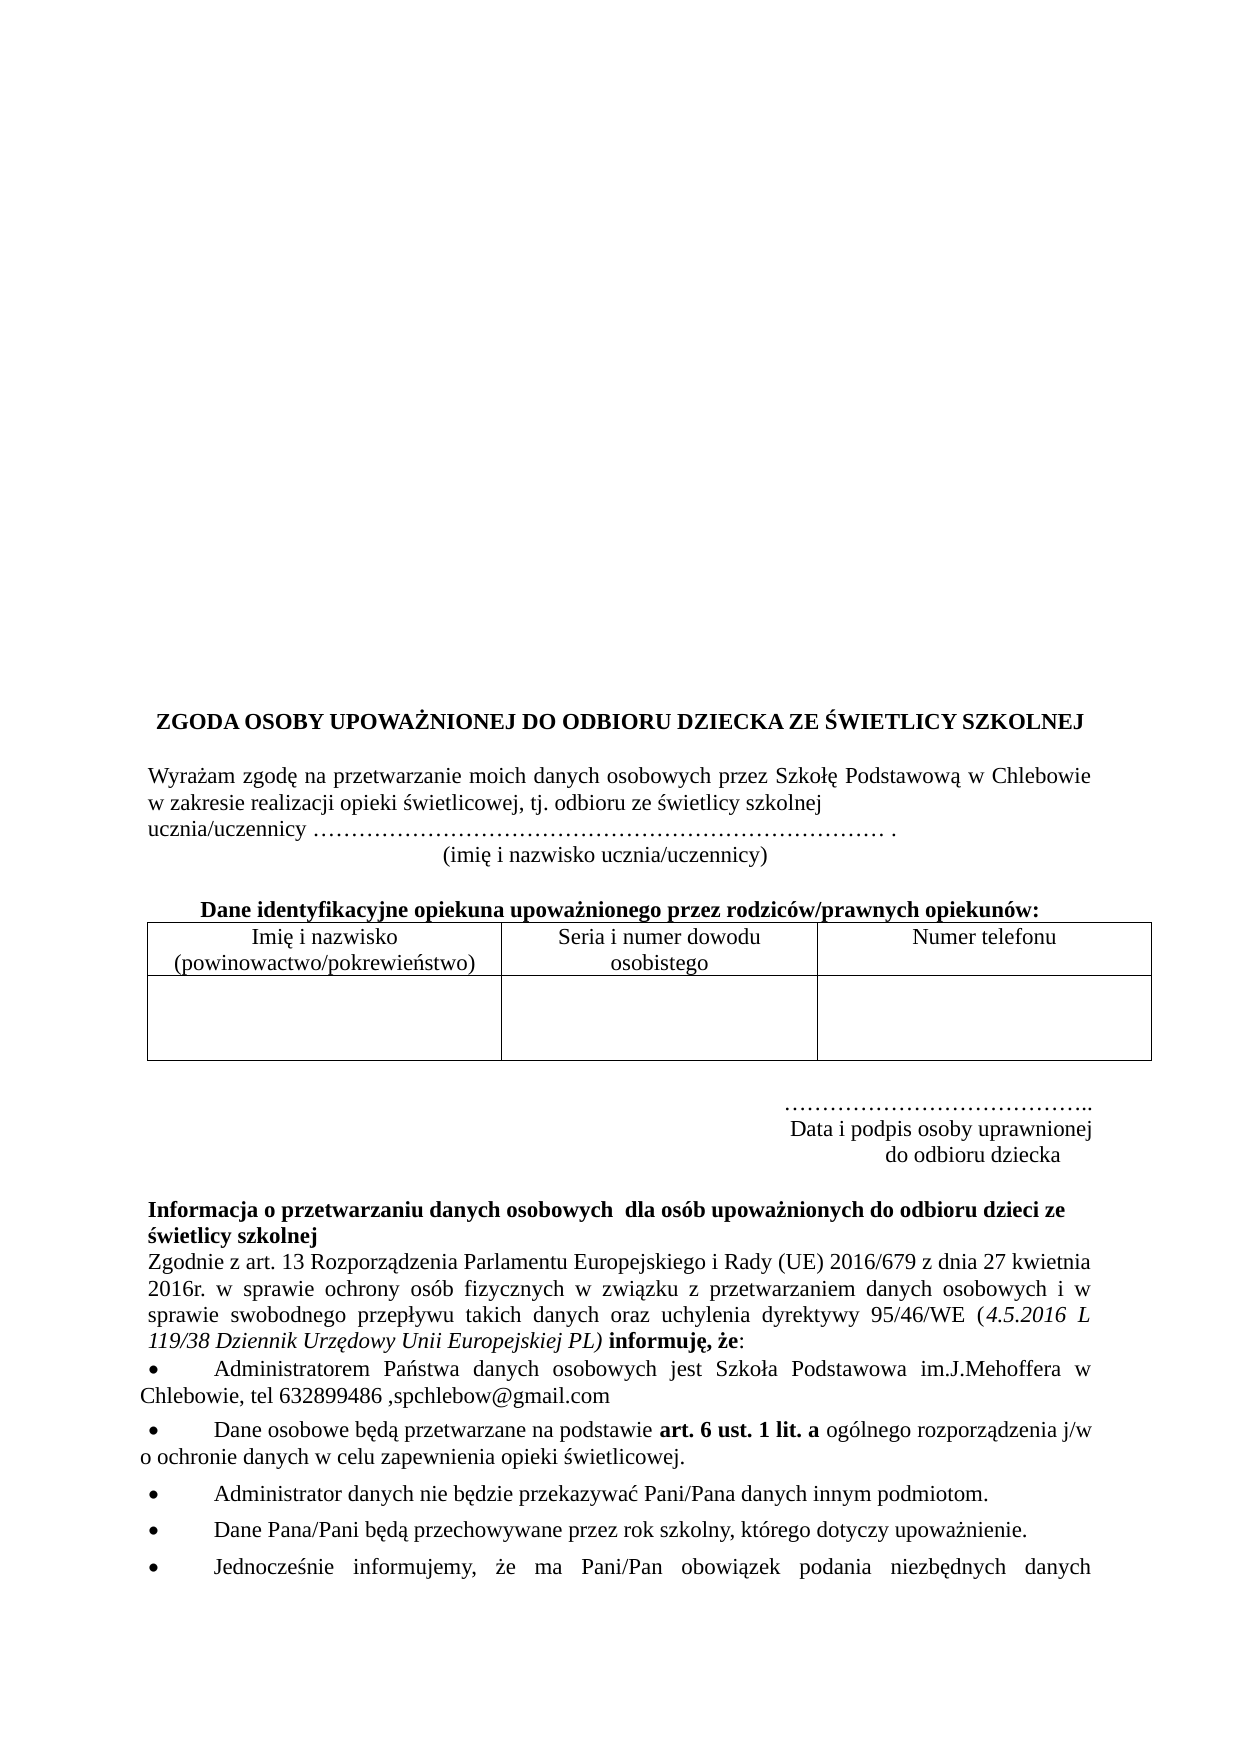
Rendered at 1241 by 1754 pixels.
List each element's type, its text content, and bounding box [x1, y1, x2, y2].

table_header Imię i nazwisko (powinowactwo/pokrewieństwo) [148, 923, 501, 975]
table_cell [818, 976, 1151, 1060]
list Administratorem Państwa danych osobowych jest Szkoła Podstawowa im.J.Mehoffera w Chlebowie, tel 632899486 ,spchlebow@gmail.com [140, 1354, 1093, 1408]
text ………………………………….. [148, 1088, 1093, 1115]
text Zgodnie z art. 13 Rozporządzenia Parlamentu Europejskiego i Rady (UE) 2016/679 z dnia 27 kwietnia 2016r. w sprawie ochrony osób fizycznych w związku z przetwarzaniem danych osobowych i w sprawie swobodnego przepływu takich danych oraz uchylenia dyrektywy 95/46/WE (4.5.2016 L 119/38 Dziennik Urzędowy Unii Europejskiej PL) informuję, że: [148, 1248, 1093, 1354]
text ZGODA OSOBY UPOWAŻNIONEJ DO ODBIORU DZIECKA ZE ŚWIETLICY SZKOLNEJ [148, 708, 1093, 734]
list Dane osobowe będą przetwarzane na podstawie art. 6 ust. 1 lit. a ogólnego rozporządzenia j/w o ochronie danych w celu zapewnienia opieki świetlicowej. [140, 1415, 1093, 1470]
text do odbioru dziecka [148, 1141, 1093, 1168]
list Jednocześnie informujemy, że ma Pani/Pan obowiązek podania niezbędnych danych [140, 1552, 1093, 1580]
list Dane Pana/Pani będą przechowywane przez rok szkolny, którego dotyczy upoważnienie. [140, 1516, 1093, 1543]
text Dane identyfikacyjne opiekuna upoważnionego przez rodziców/prawnych opiekunów: [148, 896, 1093, 922]
text (imię i nazwisko ucznia/uczennicy) [148, 841, 1093, 868]
text Wyrażam zgodę na przetwarzanie moich danych osobowych przez Szkołę Podstawową w Chlebowie w zakresie realizacji opieki świetlicowej, tj. odbioru ze świetlicy szkolnej [148, 762, 1093, 815]
list Administrator danych nie będzie przekazywać Pani/Pana danych innym podmiotom. [140, 1479, 1093, 1507]
text Informacja o przetwarzaniu danych osobowych dla osób upoważnionych do odbioru dzieci ze świetlicy szkolnej [148, 1196, 1093, 1248]
table_header Numer telefonu [818, 923, 1151, 975]
text ucznia/uczennicy ………………………………………………………………… . [148, 815, 1093, 841]
table_cell [148, 976, 501, 1060]
text Data i podpis osoby uprawnionej [148, 1115, 1093, 1141]
table_cell [502, 976, 817, 1060]
table_header Seria i numer dowodu osobistego [502, 923, 817, 975]
